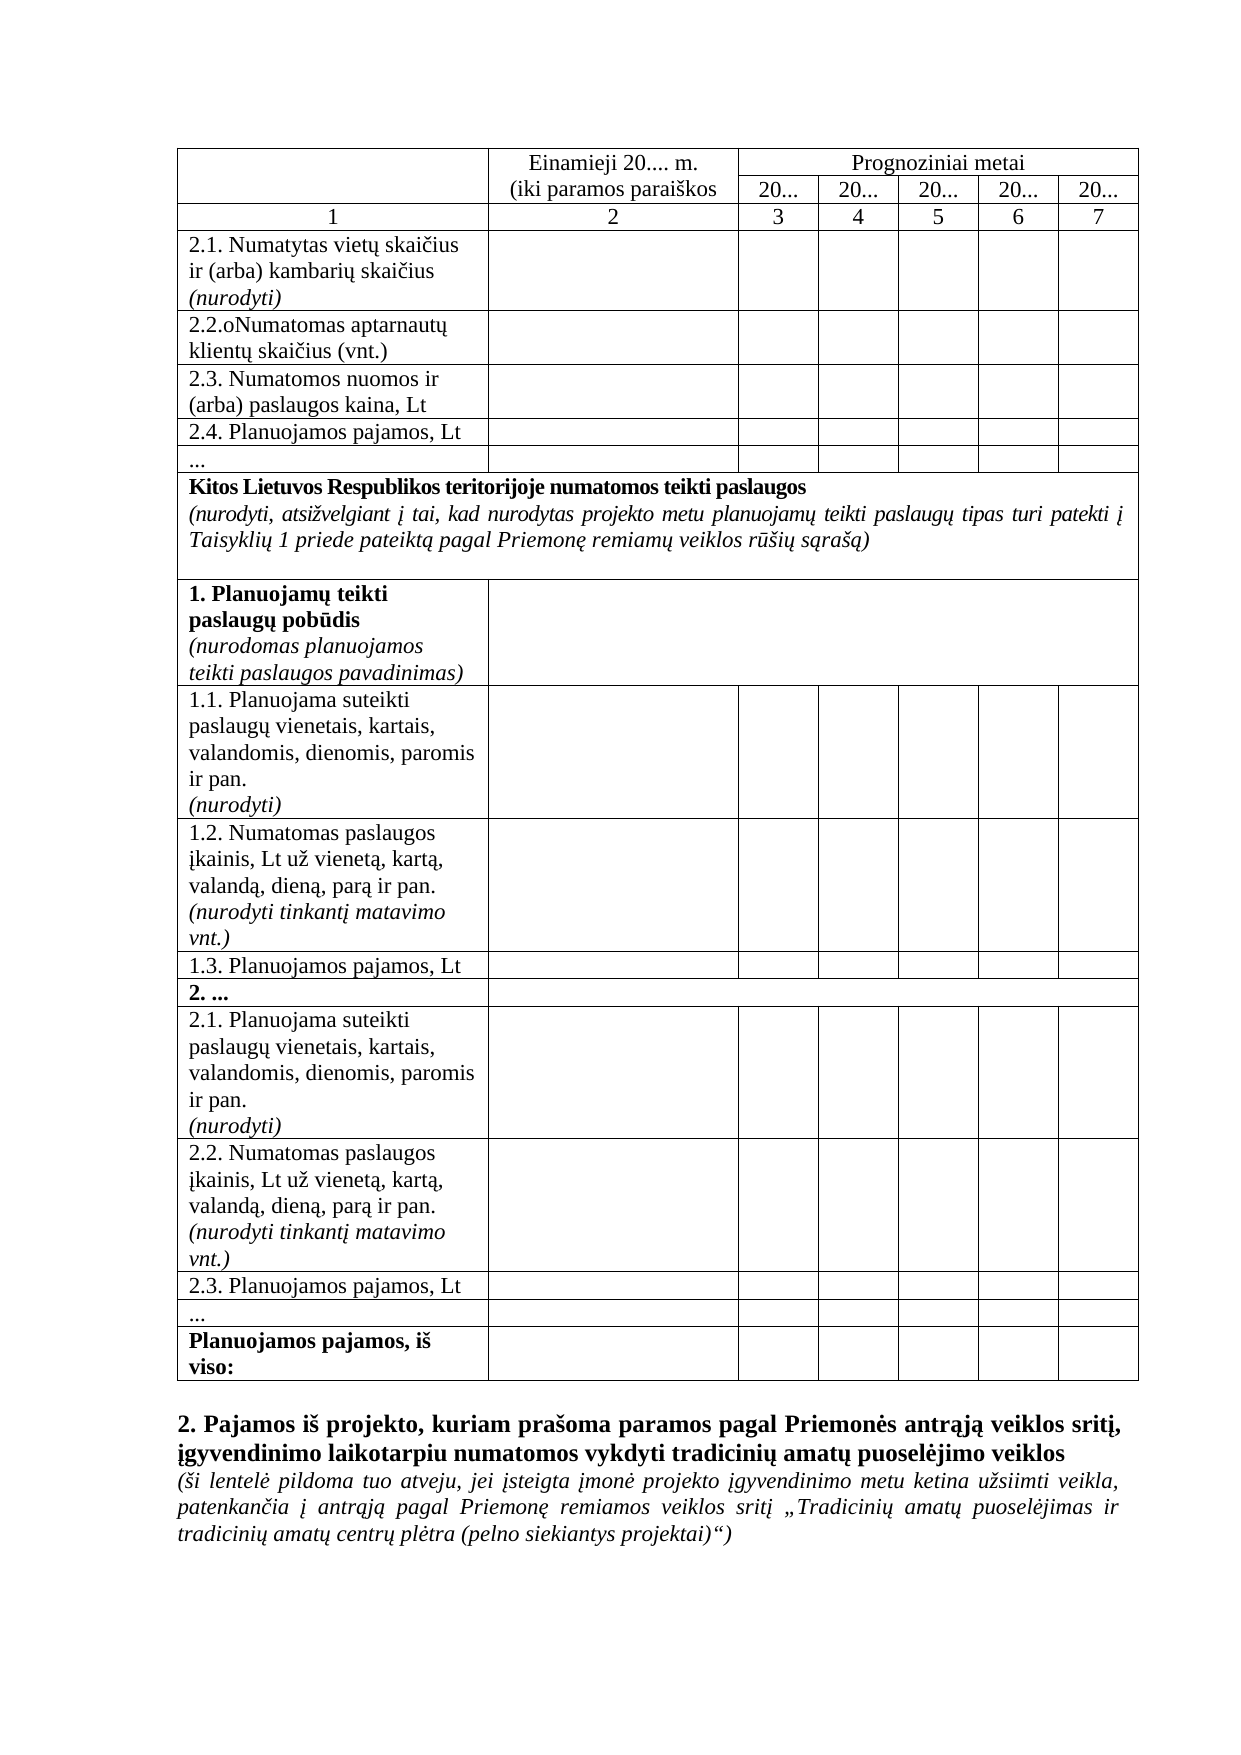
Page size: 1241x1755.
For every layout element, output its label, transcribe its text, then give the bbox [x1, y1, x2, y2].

table_cell [1059, 1300, 1138, 1326]
table_cell [899, 419, 978, 445]
table_cell [819, 819, 898, 951]
text (ši lentelė pildoma tuo atveju, jei įsteigta įmonė projekto įgyvendinimo metu ketina užsiimti veikla, patenkančia į antrąją pagal Priemonę remiamos veiklos sritį „Tradicinių amatų puoselėjimas ir tradicinių amatų centrų plėtra (pelno siekiantys projektai)“) [177, 1467, 1122, 1546]
table_header [178, 149, 488, 202]
table_cell [899, 311, 978, 364]
table_cell [899, 1139, 978, 1271]
table_cell 2.3. Planuojamos pajamos, Lt [178, 1272, 488, 1298]
table_cell [1059, 365, 1138, 417]
table_cell 20... [899, 176, 978, 202]
table_cell [979, 1327, 1058, 1380]
table_cell [899, 952, 978, 978]
table_cell [489, 446, 738, 472]
table_cell [1059, 952, 1138, 978]
table_cell 5 [899, 204, 978, 230]
table_cell [819, 1300, 898, 1326]
table_header Prognoziniai metai [739, 149, 1138, 175]
table_cell [979, 231, 1058, 310]
table_cell Planuojamos pajamos, iš viso: [178, 1327, 488, 1380]
table_cell 1.3. Planuojamos pajamos, Lt [178, 952, 488, 978]
table_cell [739, 1139, 818, 1271]
table_cell [489, 952, 738, 978]
table_cell [739, 952, 818, 978]
table_cell [899, 686, 978, 818]
table_cell 2 [489, 204, 738, 230]
table_cell [979, 1139, 1058, 1271]
table_cell [819, 365, 898, 417]
table_cell [979, 686, 1058, 818]
table_cell 2.1. Planuojama suteikti paslaugų vienetais, kartais, valandomis, dienomis, paromis ir pan. (nurodyti) [178, 1007, 488, 1138]
table_cell [489, 686, 738, 818]
table_cell [1059, 1007, 1138, 1138]
table_cell [899, 446, 978, 472]
table_cell 6 [979, 204, 1058, 230]
table_cell [1059, 1139, 1138, 1271]
text 2. Pajamos iš projekto, kuriam prašoma paramos pagal Priemonės antrąją veiklos sritį, įgyvendinimo laikotarpiu numatomos vykdyti tradicinių amatų puoselėjimo veiklos [177, 1409, 1122, 1467]
table_cell 1.1. Planuojama suteikti paslaugų vienetais, kartais, valandomis, dienomis, paromis ir pan. (nurodyti) [178, 686, 488, 818]
table_cell 20... [819, 176, 898, 202]
table_cell [489, 419, 738, 445]
table_cell 4 [819, 204, 898, 230]
table_cell [979, 446, 1058, 472]
table_cell [979, 1272, 1058, 1298]
table_cell [489, 1007, 738, 1138]
table_cell [489, 819, 738, 951]
table_cell 2.2.oNumatomas aptarnautų klientų skaičius (vnt.) [178, 311, 488, 364]
table_cell [819, 231, 898, 310]
table_cell [819, 419, 898, 445]
table_cell [1059, 311, 1138, 364]
table_cell [739, 1007, 818, 1138]
table_cell 1 [178, 204, 488, 230]
table_cell [1059, 1272, 1138, 1298]
table_cell [899, 365, 978, 417]
table_cell [739, 686, 818, 818]
table_cell [739, 311, 818, 364]
table_cell [1059, 819, 1138, 951]
table_cell [739, 446, 818, 472]
table_cell [489, 1139, 738, 1271]
table_cell 20... [739, 176, 818, 202]
table_cell [819, 952, 898, 978]
table_cell [899, 1300, 978, 1326]
table_cell [819, 1327, 898, 1380]
table_header Einamieji 20.... m. (iki paramos paraiškos antrajam projekto vertinimo etapui pateikimo datos) [489, 149, 738, 202]
table_cell [899, 231, 978, 310]
table_cell 1.2. Numatomas paslaugos įkainis, Lt už vienetą, kartą, valandą, dieną, parą ir pan. (nurodyti tinkantį matavimo vnt.) [178, 819, 488, 951]
table_cell [979, 365, 1058, 417]
table_cell 3 [739, 204, 818, 230]
table_cell 2. ... [178, 979, 488, 1006]
table_cell 2.2. Numatomas paslaugos įkainis, Lt už vienetą, kartą, valandą, dieną, parą ir pan. (nurodyti tinkantį matavimo vnt.) [178, 1139, 488, 1271]
table_cell [739, 1300, 818, 1326]
table_cell [819, 446, 898, 472]
table_cell [489, 365, 738, 417]
table_cell [489, 311, 738, 364]
table_cell [979, 1300, 1058, 1326]
table_cell 2.4. Planuojamos pajamos, Lt [178, 419, 488, 445]
table_cell Kitos Lietuvos Respublikos teritorijoje numatomos teikti paslaugos (nurodyti, atsižvelgiant į tai, kad nurodytas projekto metu planuojamų teikti paslaugų tipas turi patekti į Taisyklių 1 priede pateiktą pagal Priemonę remiamų veiklos rūšių sąrašą) [178, 473, 1138, 579]
table_cell [1059, 686, 1138, 818]
table_cell [739, 231, 818, 310]
table_cell [819, 311, 898, 364]
table_cell 2.3. Numatomos nuomos ir (arba) paslaugos kaina, Lt [178, 365, 488, 417]
table_cell [979, 952, 1058, 978]
table_cell [489, 979, 1138, 1006]
table_cell [819, 1272, 898, 1298]
table_cell [489, 1327, 738, 1380]
table_cell [819, 686, 898, 818]
table_cell [739, 365, 818, 417]
table_cell [739, 1272, 818, 1298]
table_cell [819, 1139, 898, 1271]
table_cell [1059, 1327, 1138, 1380]
table_cell [979, 311, 1058, 364]
table_cell [899, 1007, 978, 1138]
table_cell [1059, 419, 1138, 445]
table_cell [819, 1007, 898, 1138]
table_cell 20... [979, 176, 1058, 202]
table_cell [899, 819, 978, 951]
table_cell [489, 1300, 738, 1326]
table_cell [899, 1327, 978, 1380]
table_cell ... [178, 446, 488, 472]
table_cell [979, 419, 1058, 445]
table_cell [899, 1272, 978, 1298]
table_cell [489, 1272, 738, 1298]
table_cell [979, 1007, 1058, 1138]
table_cell [489, 580, 1138, 685]
table_cell 7 [1059, 204, 1138, 230]
table_cell 20... [1059, 176, 1138, 202]
table_cell [739, 1327, 818, 1380]
table_cell [979, 819, 1058, 951]
table_cell [1059, 446, 1138, 472]
table_cell [739, 419, 818, 445]
table_cell ... [178, 1300, 488, 1326]
table_cell [489, 231, 738, 310]
table_cell [739, 819, 818, 951]
table_cell 1. Planuojamų teikti paslaugų pobūdis (nurodomas planuojamos teikti paslaugos pavadinimas) [178, 580, 488, 685]
table_cell [1059, 231, 1138, 310]
table_cell 2.1. Numatytas vietų skaičius ir (arba) kambarių skaičius (nurodyti) [178, 231, 488, 310]
